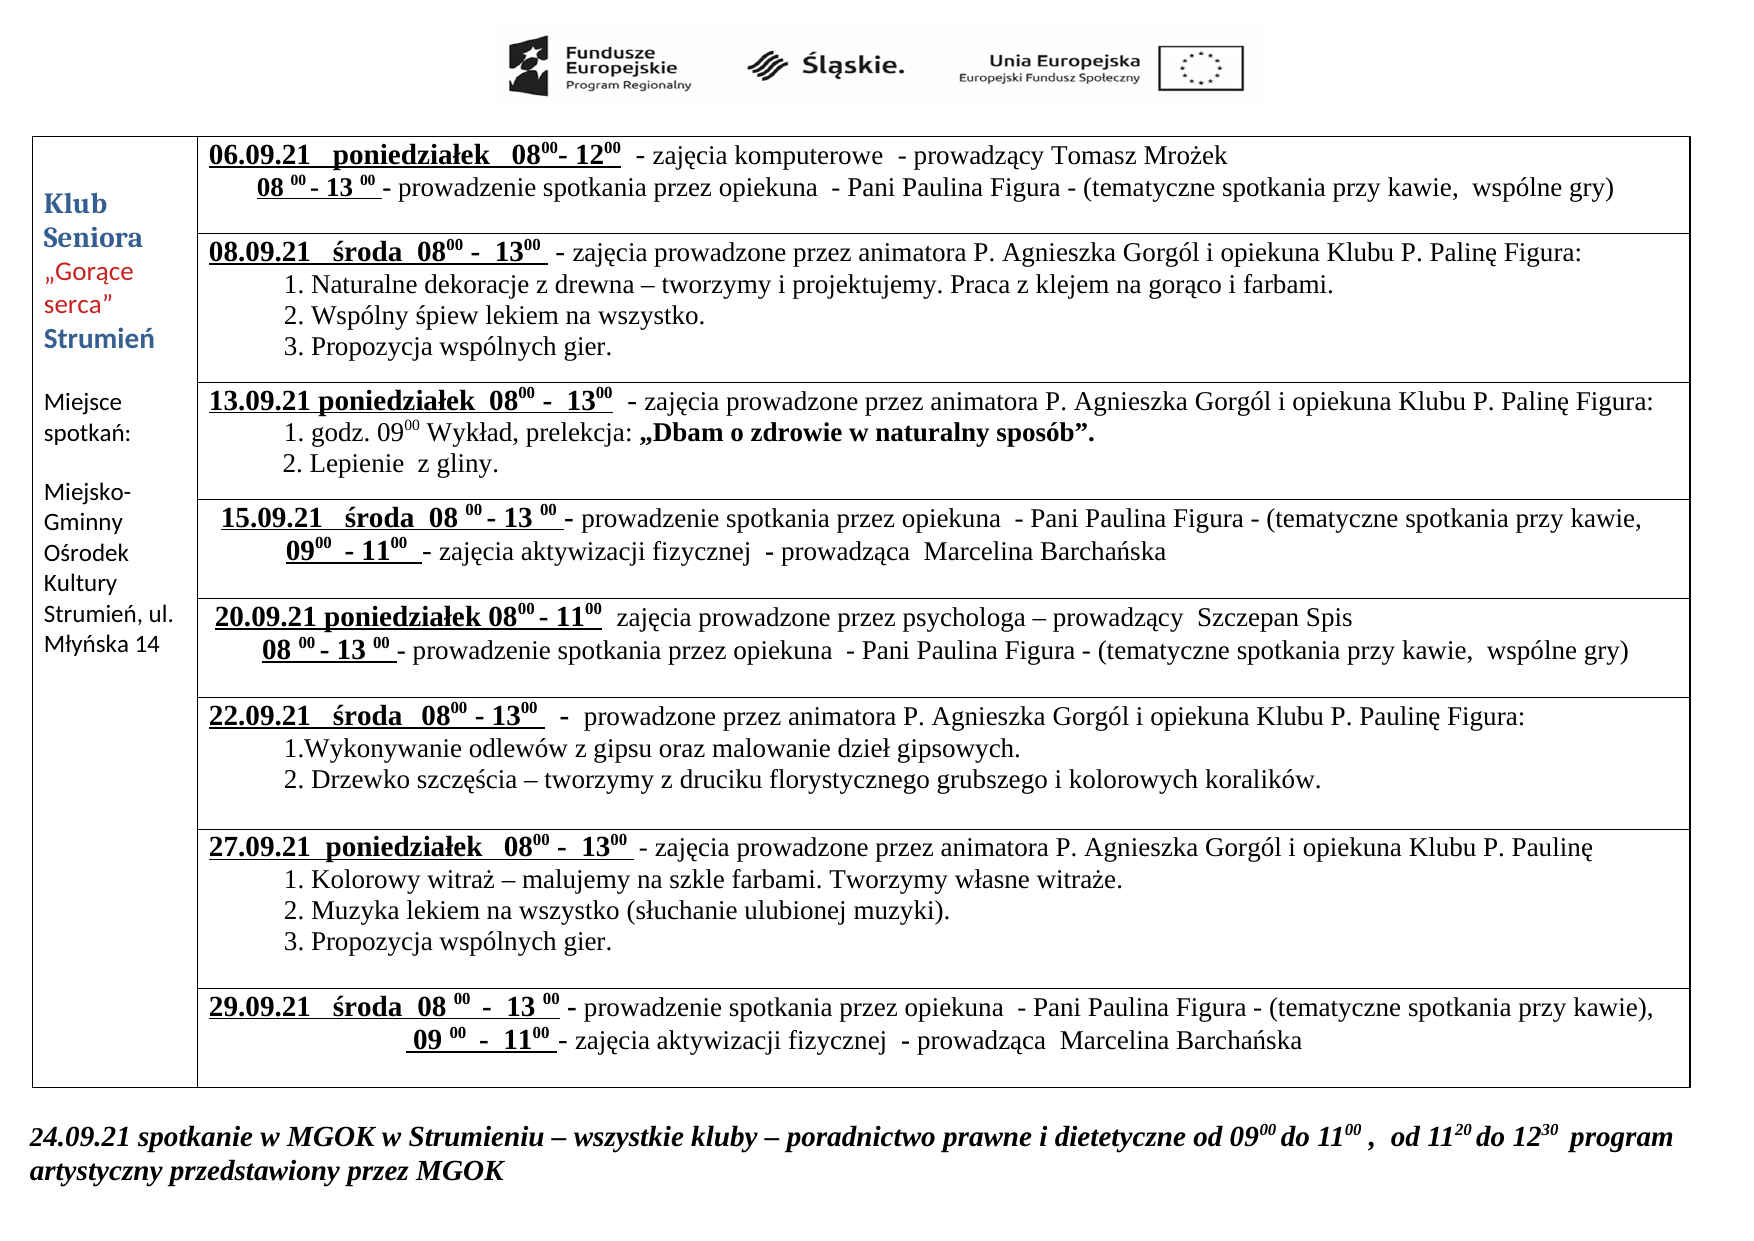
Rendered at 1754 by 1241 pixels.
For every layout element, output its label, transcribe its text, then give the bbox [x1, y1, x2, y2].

table_header 06.09.21 poniedziałek 0800- 1200 - zajęcia komputerowe - prowadzący Tomasz Mrożek 08 00 - 13 00 - prowadzenie spotkania przez opiekuna - Pani Paulina Figura - (tematyczne spotkania przy kawie, wspólne gry) [198, 137, 1689, 233]
picture [491, 21, 1263, 110]
table_cell 13.09.21 poniedziałek 0800 - 1300 - zajęcia prowadzone przez animatora P. Agnieszka Gorgól i opiekuna Klubu P. Palinę Figura: 1. godz. 0900 Wykład, prelekcja: „Dbam o zdrowie w naturalny sposób”. 2. Lepienie z gliny. [198, 383, 1689, 499]
table_cell 20.09.21 poniedziałek 0800 - 1100 zajęcia prowadzone przez psychologa – prowadzący Szczepan Spis 08 00 - 13 00 - prowadzenie spotkania przez opiekuna - Pani Paulina Figura - (tematyczne spotkania przy kawie, wspólne gry) [198, 599, 1689, 697]
table_cell 29.09.21 środa 08 00 - 13 00 - prowadzenie spotkania przez opiekuna - Pani Paulina Figura - (tematyczne spotkania przy kawie), 09 00 - 1100 - zajęcia aktywizacji fizycznej - prowadząca Marcelina Barchańska [198, 989, 1689, 1087]
text 24.09.21 spotkanie w MGOK w Strumieniu – wszystkie kluby – poradnictwo prawne i dietetyczne od 0900 do 1100 , od 1120 do 1230 program artystyczny przedstawiony przez MGOK [29, 1119, 1724, 1186]
table_cell 27.09.21 poniedziałek 0800 - 1300 - zajęcia prowadzone przez animatora P. Agnieszka Gorgól i opiekuna Klubu P. Paulinę 1. Kolorowy witraż – malujemy na szkle farbami. Tworzymy własne witraże. 2. Muzyka lekiem na wszystko (słuchanie ulubionej muzyki). 3. Propozycja wspólnych gier. [198, 830, 1689, 988]
table_cell 22.09.21 środa 0800 - 1300 - prowadzone przez animatora P. Agnieszka Gorgól i opiekuna Klubu P. Paulinę Figura: 1.Wykonywanie odlewów z gipsu oraz malowanie dzieł gipsowych. 2. Drzewko szczęścia – tworzymy z druciku florystycznego grubszego i kolorowych koralików. [198, 698, 1689, 828]
table_cell 15.09.21 środa 08 00 - 13 00 - prowadzenie spotkania przez opiekuna - Pani Paulina Figura - (tematyczne spotkania przy kawie, 0900 - 1100 - zajęcia aktywizacji fizycznej - prowadząca Marcelina Barchańska [198, 500, 1689, 598]
table_header Klub Seniora „Gorące serca” Strumień Miejsce spotkań: Miejsko-Gminny Ośrodek Kultury Strumień, ul. Młyńska 14 [33, 137, 197, 1087]
table_cell 08.09.21 środa 0800 - 1300 - zajęcia prowadzone przez animatora P. Agnieszka Gorgól i opiekuna Klubu P. Palinę Figura: 1. Naturalne dekoracje z drewna – tworzymy i projektujemy. Praca z klejem na gorąco i farbami. 2. Wspólny śpiew lekiem na wszystko. 3. Propozycja wspólnych gier. [198, 234, 1689, 382]
